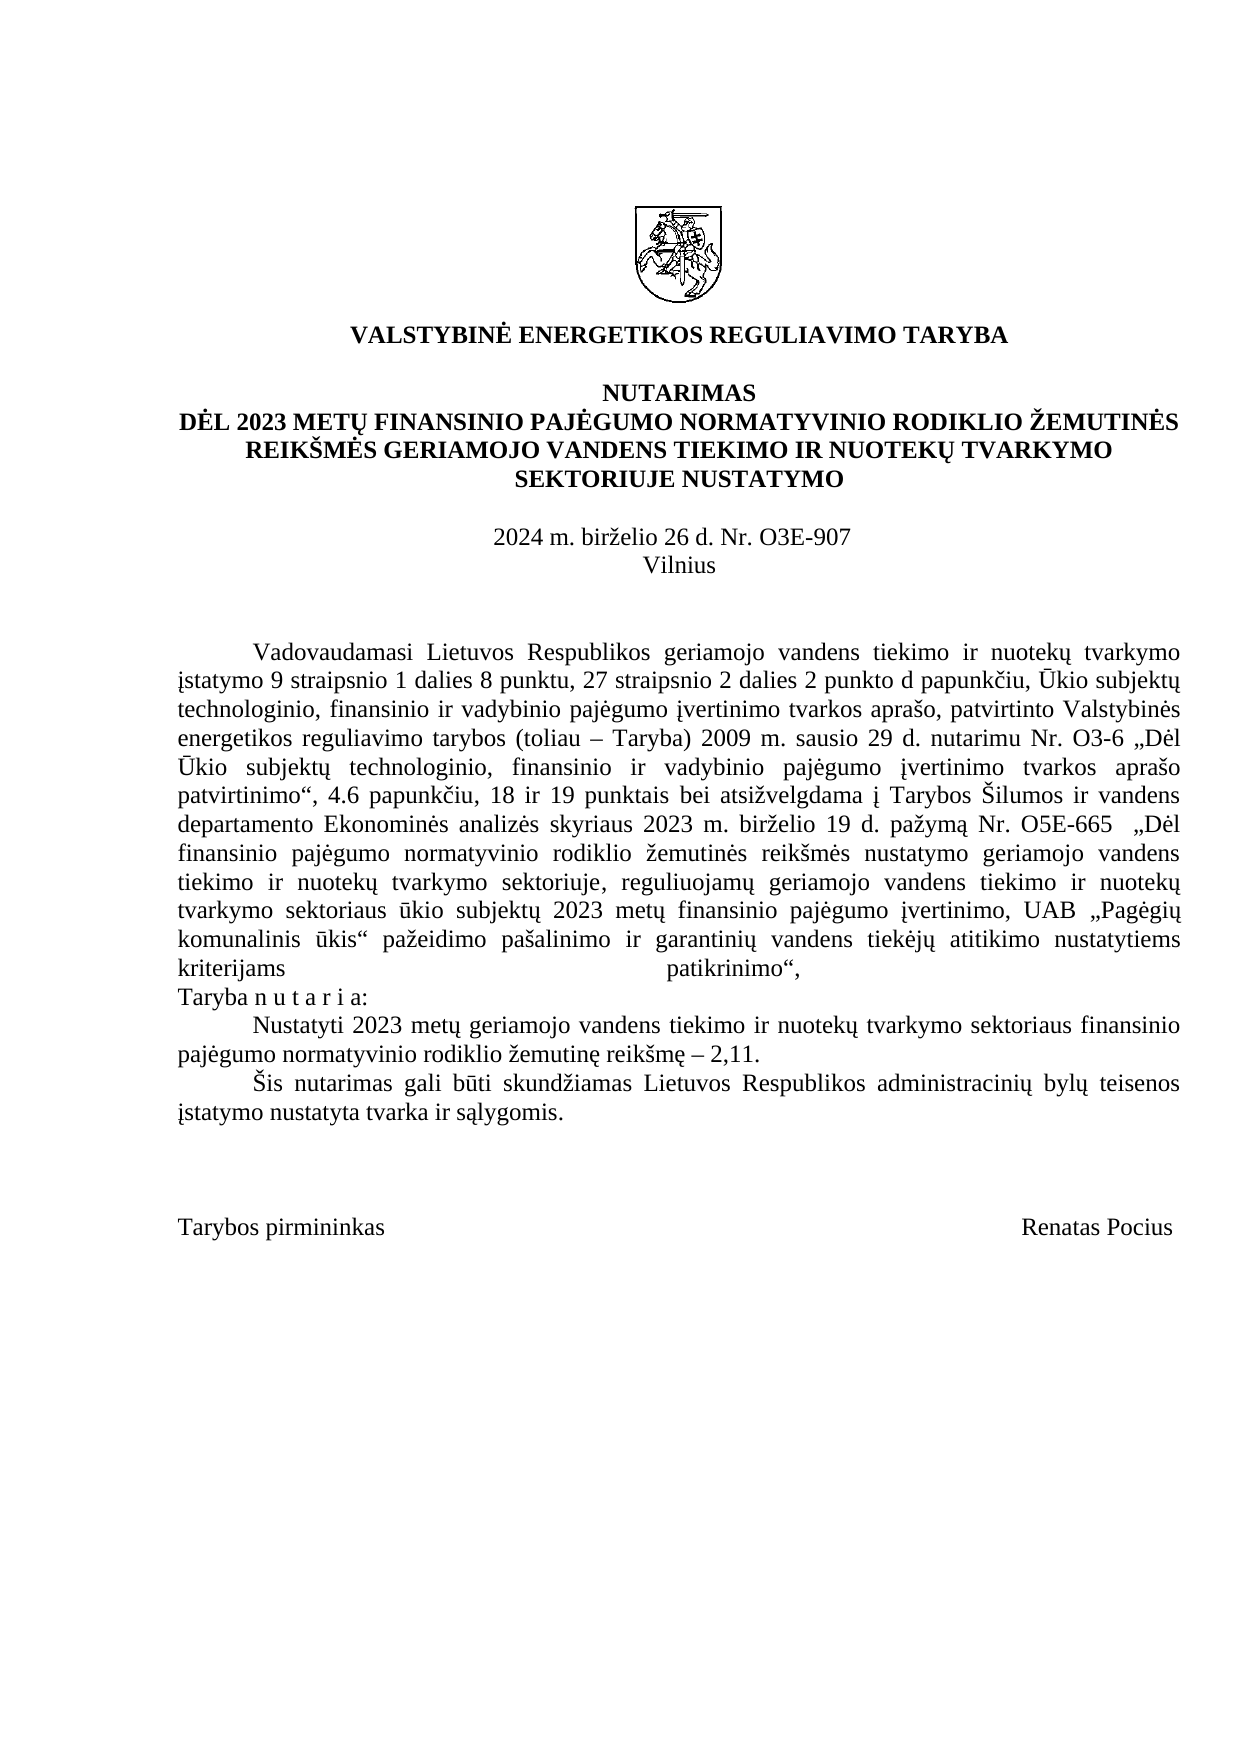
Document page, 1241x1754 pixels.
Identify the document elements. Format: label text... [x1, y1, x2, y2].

text Šis nutarimas gali būti skundžiamas Lietuvos Respublikos administracinių bylų teisenos įstatymo nustatyta tvarka ir sąlygomis. [177, 1068, 1181, 1125]
text DĖL 2023 metų finansinio pajėgumo normatyvinio rodiklio žemutinės reikšmės geriamojo vandens tiekimo ir nuotekų tvarkymo sektoriuje nustatymo [177, 407, 1181, 493]
text NUTARIMAS [177, 378, 1181, 407]
text Tarybos pirmininkas Renatas Pocius [177, 1212, 1181, 1240]
text 2024 m. birželio 26 d. Nr. O3E-907 [177, 522, 1167, 550]
text Vilnius [177, 550, 1181, 579]
text vALSTYBINĖ ENERGETIKOS REGULIAVIMO TARYBA [177, 320, 1181, 349]
text Vadovaudamasi Lietuvos Respublikos geriamojo vandens tiekimo ir nuotekų tvarkymo įstatymo 9 straipsnio 1 dalies 8 punktu, 27 straipsnio 2 dalies 2 punkto d papunkčiu, Ūkio subjektų technologinio, finansinio ir vadybinio pajėgumo įvertinimo tvarkos aprašo, patvirtinto Valstybinės energetikos reguliavimo tarybos (toliau – Taryba) 2009 m. sausio 29 d. nutarimu Nr. O3-6 „Dėl Ūkio subjektų technologinio, finansinio ir vadybinio pajėgumo įvertinimo tvarkos aprašo patvirtinimo“, 4.6 papunkčiu, 18 ir 19 punktais bei atsižvelgdama į Tarybos Šilumos ir vandens departamento Ekonominės analizės skyriaus 2023 m. birželio 19 d. pažymą Nr. O5E-665 „Dėl finansinio pajėgumo normatyvinio rodiklio žemutinės reikšmės nustatymo geriamojo vandens tiekimo ir nuotekų tvarkymo sektoriuje, reguliuojamų geriamojo vandens tiekimo ir nuotekų tvarkymo sektoriaus ūkio subjektų 2023 metų finansinio pajėgumo įvertinimo, UAB „Pagėgių komunalinis ūkis“ pažeidimo pašalinimo ir garantinių vandens tiekėjų atitikimo nustatytiems kriterijams patikrinimo“, Taryba n u t a r i a: [177, 637, 1181, 1010]
text Nustatyti 2023 metų geriamojo vandens tiekimo ir nuotekų tvarkymo sektoriaus finansinio pajėgumo normatyvinio rodiklio žemutinę reikšmę – 2,11. [177, 1010, 1181, 1068]
